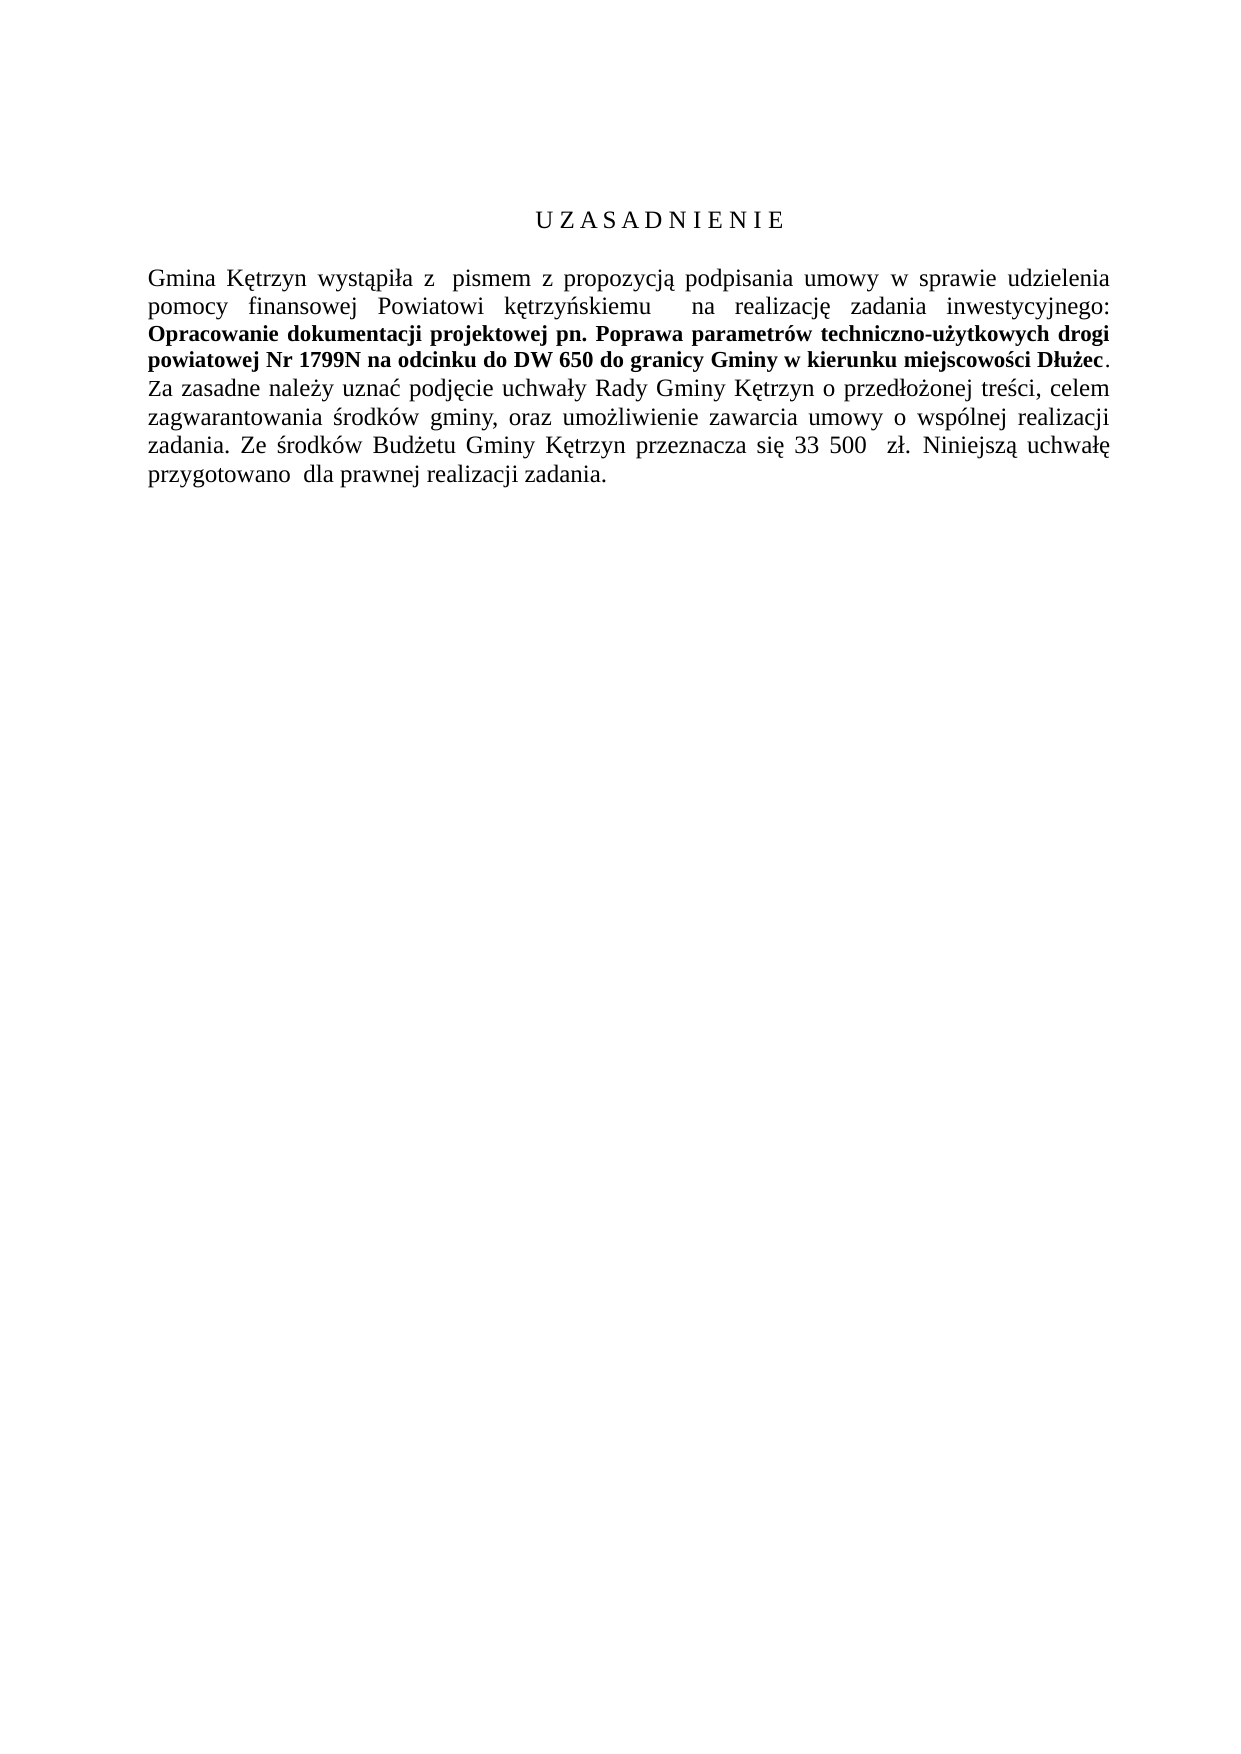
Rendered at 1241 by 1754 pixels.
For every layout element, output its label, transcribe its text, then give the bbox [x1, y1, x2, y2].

text U Z A S A D N I E N I E [148, 205, 1110, 234]
text Gmina Kętrzyn wystąpiła z pismem z propozycją podpisania umowy w sprawie udzielenia pomocy finansowej Powiatowi kętrzyńskiemu na realizację zadania inwestycyjnego: Opracowanie dokumentacji projektowej pn. Poprawa parametrów techniczno-użytkowych drogi powiatowej Nr 1799N na odcinku do DW 650 do granicy Gminy w kierunku miejscowości Dłużec. Za zasadne należy uznać podjęcie uchwały Rady Gminy Kętrzyn o przedłożonej treści, celem zagwarantowania środków gminy, oraz umożliwienie zawarcia umowy o wspólnej realizacji zadania. Ze środków Budżetu Gminy Kętrzyn przeznacza się 33 500 zł. Niniejszą uchwałę przygotowano dla prawnej realizacji zadania. [148, 263, 1110, 488]
